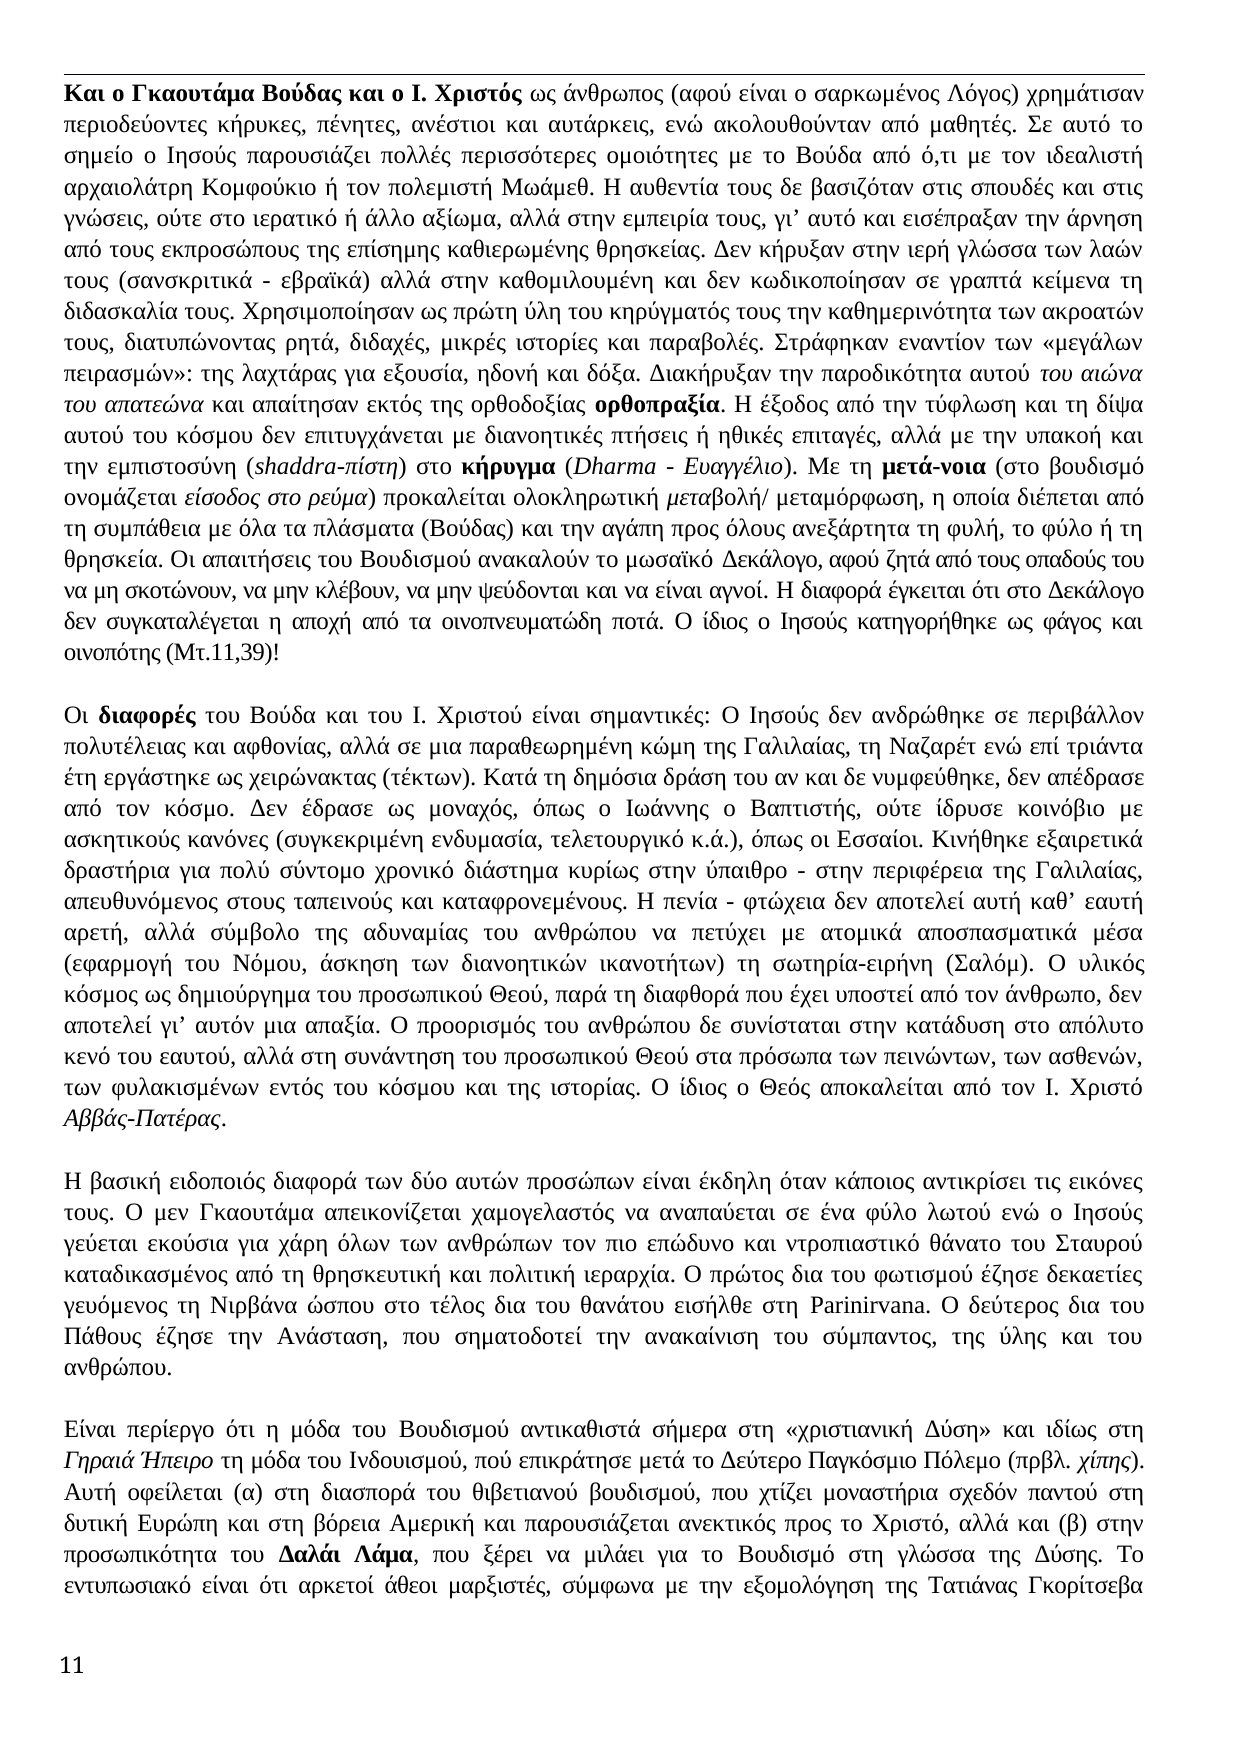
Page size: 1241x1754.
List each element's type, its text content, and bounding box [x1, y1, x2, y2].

text Οι διαφορές του Βούδα και του Ι. Χριστού είναι σημαντικές: ο Ιησούς δεν ανδρώθηκε σε περιβάλλον πολυτέλειας και αφθονίας, αλλά σε μια παραθεωρημένη κώμη της Γαλιλαίας, τη Ναζαρέτ ενώ επί τριάντα έτη εργάστηκε ως χειρώνακτας (τέκτων). κατά τη δημόσια δράση του αν και δε νυμφεύθηκε, δεν απέδρασε από τον κόσμο. δεν έδρασε ως μοναχός, όπως ο Ιωάννης ο Βαπτιστής, ούτε ίδρυσε κοινόβιο με ασκητικούς κανόνες (συγκεκριμένη ενδυμασία, τελετουργικό κ.ά.), όπως οι Εσσαίοι. Κινήθηκε εξαιρετικά δραστήρια για πολύ σύντομο χρονικό διάστημα κυρίως στην ύπαιθρο - στην περιφέρεια της Γαλιλαίας, απευθυνόμενος στους ταπεινούς και καταφρονεμένους. Η πενία - φτώχεια δεν αποτελεί αυτή καθ’ εαυτή αρετή, αλλά σύμβολο της αδυναμίας του ανθρώπου να πετύχει με ατομικά αποσπασματικά μέσα (εφαρμογή του νόμου, άσκηση των διανοητικών ικανοτήτων) τη σωτηρία-ειρήνη (Σαλόμ). ο υλικός κόσμος ως δημιούργημα του προσωπικού Θεού, παρά τη διαφθορά που έχει υποστεί από τον άνθρωπο, δεν αποτελεί γι’ αυτόν μια απαξία. ο προορισμός του ανθρώπου δε συνίσταται στην κατάδυση στο απόλυτο κενό του εαυτού, αλλά στη συνάντηση του προσωπικού Θεού στα πρόσωπα των πεινώντων, των ασθενών, των φυλακισμένων εντός του κόσμου και της ιστορίας. Ο ίδιος ο Θεός αποκαλείται από τον Ι. Χριστό Αββάς-Πατέρας. [63, 695, 1145, 1133]
text Είναι περίεργο ότι η μόδα του βουδισμού αντικαθιστά σήμερα στη «χριστιανική Δύση» και ιδίως στη Γηραιά Ήπειρο τη μόδα του ινδουισμού, πού επικράτησε μετά το Δεύτερο Παγκόσμιο Πόλεμο (πρβλ. χίπης). Αυτή οφείλεται (α) στη διασπορά του θιβετιανού βουδισμού, που χτίζει μοναστήρια σχεδόν παντού στη δυτική Ευρώπη και στη βόρεια Αμερική και παρουσιάζεται ανεκτικός προς το Χριστό, αλλά και (β) στην προσωπικότητα του Δαλάι Λάμα, που ξέρει να μιλάει για το βουδισμό στη γλώσσα της Δύσης. Το εντυπωσιακό είναι ότι αρκετοί άθεοι μαρξιστές, σύμφωνα με την εξομολόγηση της Τατιάνας Γκορίτσεβα [63, 1410, 1145, 1599]
text Η βασική ειδοποιός διαφορά των δύο αυτών προσώπων είναι έκδηλη όταν κάποιος αντικρίσει τις εικόνες τους. Ο μεν Γκαουτάμα απεικονίζεται χαμογελαστός να αναπαύεται σε ένα φύλο λωτού ενώ ο Ιησούς γεύεται εκούσια για χάρη όλων των ανθρώπων τον πιο επώδυνο και ντροπιαστικό θάνατο του Σταυρού καταδικασμένος από τη θρησκευτική και πολιτική ιεραρχία. Ο πρώτος δια του φωτισμού έζησε δεκαετίες γευόμενος τη Νιρβάνα ώσπου στο τέλος δια του θανάτου εισήλθε στη Parinirvana. Ο δεύτερος δια του Πάθους έζησε την Ανάσταση, που σηματοδοτεί την ανακαίνιση του σύμπαντος, της ύλης και του ανθρώπου. [63, 1161, 1145, 1382]
text Και ο Γκαουτάμα Βούδας και ο Ι. Χριστός ως άνθρωπος (αφού είναι ο σαρκωμένος Λόγος) χρημάτισαν περιοδεύοντες κήρυκες, πένητες, ανέστιοι και αυτάρκεις, ενώ ακολουθούνταν από μαθητές. Σε αυτό το σημείο ο Ιησούς παρουσιάζει πολλές περισσότερες ομοιότητες με το Βούδα από ό,τι με τον ιδεαλιστή αρχαιολάτρη Κομφούκιο ή τον πολεμιστή Μωάμεθ. Η αυθεντία τους δε βασιζόταν στις σπουδές και στις γνώσεις, ούτε στο ιερατικό ή άλλο αξίωμα, αλλά στην εμπειρία τους, γι’ αυτό και εισέπραξαν την άρνηση από τους εκπροσώπους της επίσημης καθιερωμένης θρησκείας. Δεν κήρυξαν στην ιερή γλώσσα των λαών τους (σανσκριτικά - εβραϊκά) αλλά στην καθομιλουμένη και δεν κωδικοποίησαν σε γραπτά κείμενα τη διδασκαλία τους. χρησιμοποίησαν ως πρώτη ύλη του κηρύγματός τους την καθημερινότητα των ακροατών τους, διατυπώνοντας ρητά, διδαχές, μικρές ιστορίες και παραβολές. Στράφηκαν εναντίον των «μεγάλων πειρασμών»: της λαχτάρας για εξουσία, ηδονή και δόξα. Διακήρυξαν την παροδικότητα αυτού του αιώνα του απατεώνα και απαίτησαν εκτός της ορθοδοξίας ορθοπραξία. Η έξοδος από την τύφλωση και τη δίψα αυτού του κόσμου δεν επιτυγχάνεται με διανοητικές πτήσεις ή ηθικές επιταγές, αλλά με την υπακοή και την εμπιστοσύνη (shaddra-πίστη) στο κήρυγμα (Dharma - Ευαγγέλιο). με τη μετά-νοια (στο βουδισμό ονομάζεται είσοδος στο ρεύμα) προκαλείται ολοκληρωτική μεταβολή/ μεταμόρφωση, η οποία διέπεται από τη συμπάθεια με όλα τα πλάσματα (Βούδας) και την αγάπη προς όλους ανεξάρτητα τη φυλή, το φύλο ή τη θρησκεία. Οι απαιτήσεις του Βουδισμού ανακαλούν το μωσαϊκό Δεκάλογο, αφού ζητά από τους οπαδούς του να μη σκοτώνουν, να μην κλέβουν, να μην ψεύδονται και να είναι αγνοί. η διαφορά έγκειται ότι στο Δεκάλογο δεν συγκαταλέγεται η αποχή από τα οινοπνευματώδη ποτά. Ο ίδιος ο Ιησούς κατηγορήθηκε ως φάγος και οινοπότης (Μτ.11,39)! [63, 75, 1145, 667]
